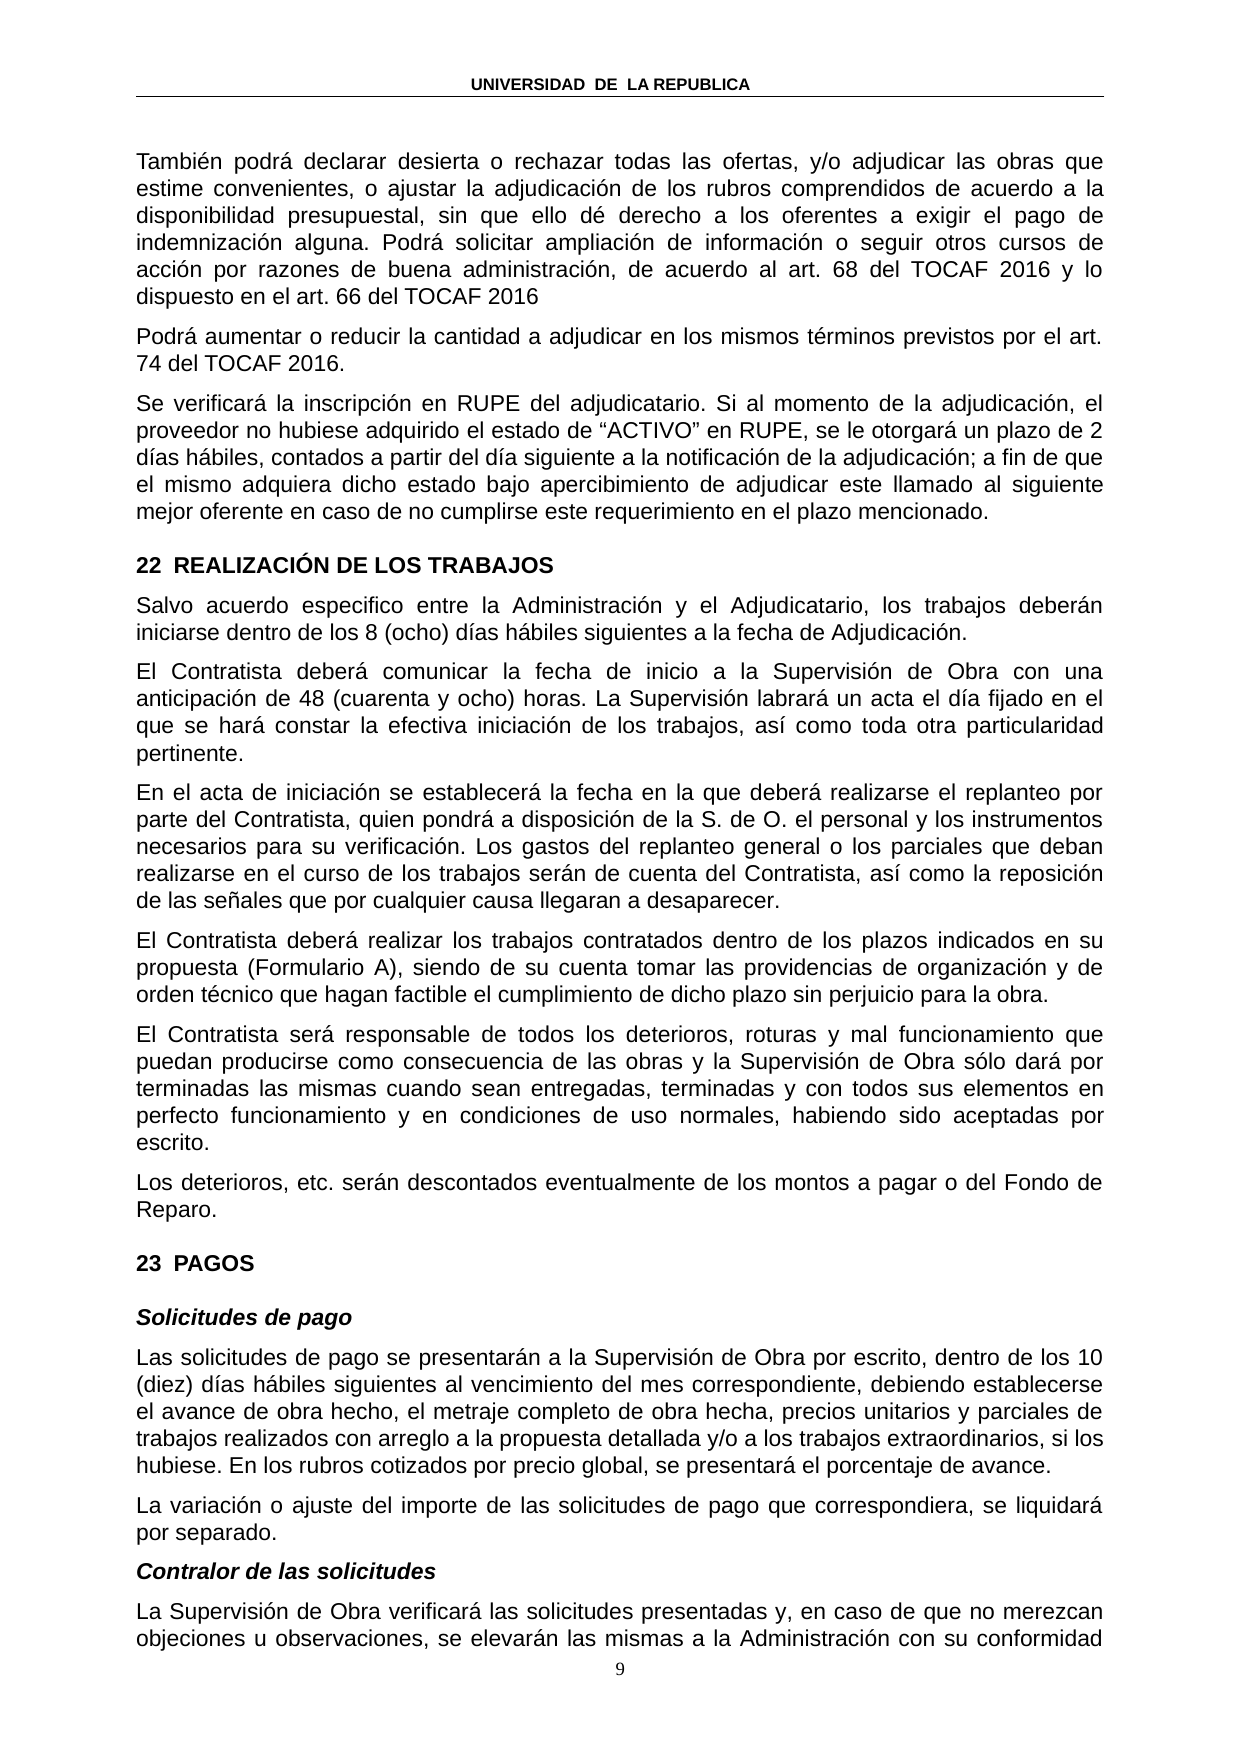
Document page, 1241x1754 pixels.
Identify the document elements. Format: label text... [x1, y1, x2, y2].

text En el acta de iniciación se establecerá la fecha en la que deberá realizarse el replanteo por parte del Contratista, quien pondrá a disposición de la S. de O. el personal y los instrumentos necesarios para su verificación. Los gastos del replanteo general o los parciales que deban realizarse en el curso de los trabajos serán de cuenta del Contratista, así como la reposición de las señales que por cualquier causa llegaran a desaparecer. [136, 779, 1104, 914]
list PAGOS [136, 1248, 1104, 1277]
text Podrá aumentar o reducir la cantidad a adjudicar en los mismos términos previstos por el art. 74 del TOCAF 2016. [136, 323, 1104, 377]
text El Contratista deberá comunicar la fecha de inicio a la Supervisión de Obra con una anticipación de 48 (cuarenta y ocho) horas. La Supervisión labrará un acta el día fijado en el que se hará constar la efectiva iniciación de los trabajos, así como toda otra particularidad pertinente. [136, 658, 1104, 766]
text Contralor de las solicitudes [136, 1558, 1104, 1585]
text El Contratista será responsable de todos los deterioros, roturas y mal funcionamiento que puedan producirse como consecuencia de las obras y la Supervisión de Obra sólo dará por terminadas las mismas cuando sean entregadas, terminadas y con todos sus elementos en perfecto funcionamiento y en condiciones de uso normales, habiendo sido aceptadas por escrito. [136, 1021, 1104, 1156]
text La Supervisión de Obra verificará las solicitudes presentadas y, en caso de que no merezcan objeciones u observaciones, se elevarán las mismas a la Administración con su conformidad [136, 1598, 1104, 1652]
text También podrá declarar desierta o rechazar todas las ofertas, y/o adjudicar las obras que estime convenientes, o ajustar la adjudicación de los rubros comprendidos de acuerdo a la disponibilidad presupuestal, sin que ello dé derecho a los oferentes a exigir el pago de indemnización alguna. Podrá solicitar ampliación de información o seguir otros cursos de acción por razones de buena administración, de acuerdo al art. 68 del TOCAF 2016 y lo dispuesto en el art. 66 del TOCAF 2016 [136, 148, 1104, 310]
text El Contratista deberá realizar los trabajos contratados dentro de los plazos indicados en su propuesta (Formulario A), siendo de su cuenta tomar las providencias de organización y de orden técnico que hagan factible el cumplimiento de dicho plazo sin perjuicio para la obra. [136, 927, 1104, 1008]
text Salvo acuerdo especifico entre la Administración y el Adjudicatario, los trabajos deberán iniciarse dentro de los 8 (ocho) días hábiles siguientes a la fecha de Adjudicación. [136, 591, 1104, 646]
text Los deterioros, etc. serán descontados eventualmente de los montos a pagar o del Fondo de Reparo. [136, 1168, 1104, 1223]
text Las solicitudes de pago se presentarán a la Supervisión de Obra por escrito, dentro de los 10 (diez) días hábiles siguientes al vencimiento del mes correspondiente, debiendo establecerse el avance de obra hecho, el metraje completo de obra hecha, precios unitarios y parciales de trabajos realizados con arreglo a la propuesta detallada y/o a los trabajos extraordinarios, si los hubiese. En los rubros cotizados por precio global, se presentará el porcentaje de avance. [136, 1343, 1104, 1479]
text Solicitudes de pago [136, 1302, 1104, 1331]
list REALIZACIÓN DE LOS TRABAJOS [136, 550, 1104, 579]
text La variación o ajuste del importe de las solicitudes de pago que correspondiera, se liquidará por separado. [136, 1491, 1104, 1546]
text Se verificará la inscripción en RUPE del adjudicatario. Si al momento de la adjudicación, el proveedor no hubiese adquirido el estado de “ACTIVO” en RUPE, se le otorgará un plazo de 2 días hábiles, contados a partir del día siguiente a la notificación de la adjudicación; a fin de que el mismo adquiera dicho estado bajo apercibimiento de adjudicar este llamado al siguiente mejor oferente en caso de no cumplirse este requerimiento en el plazo mencionado. [136, 389, 1104, 525]
